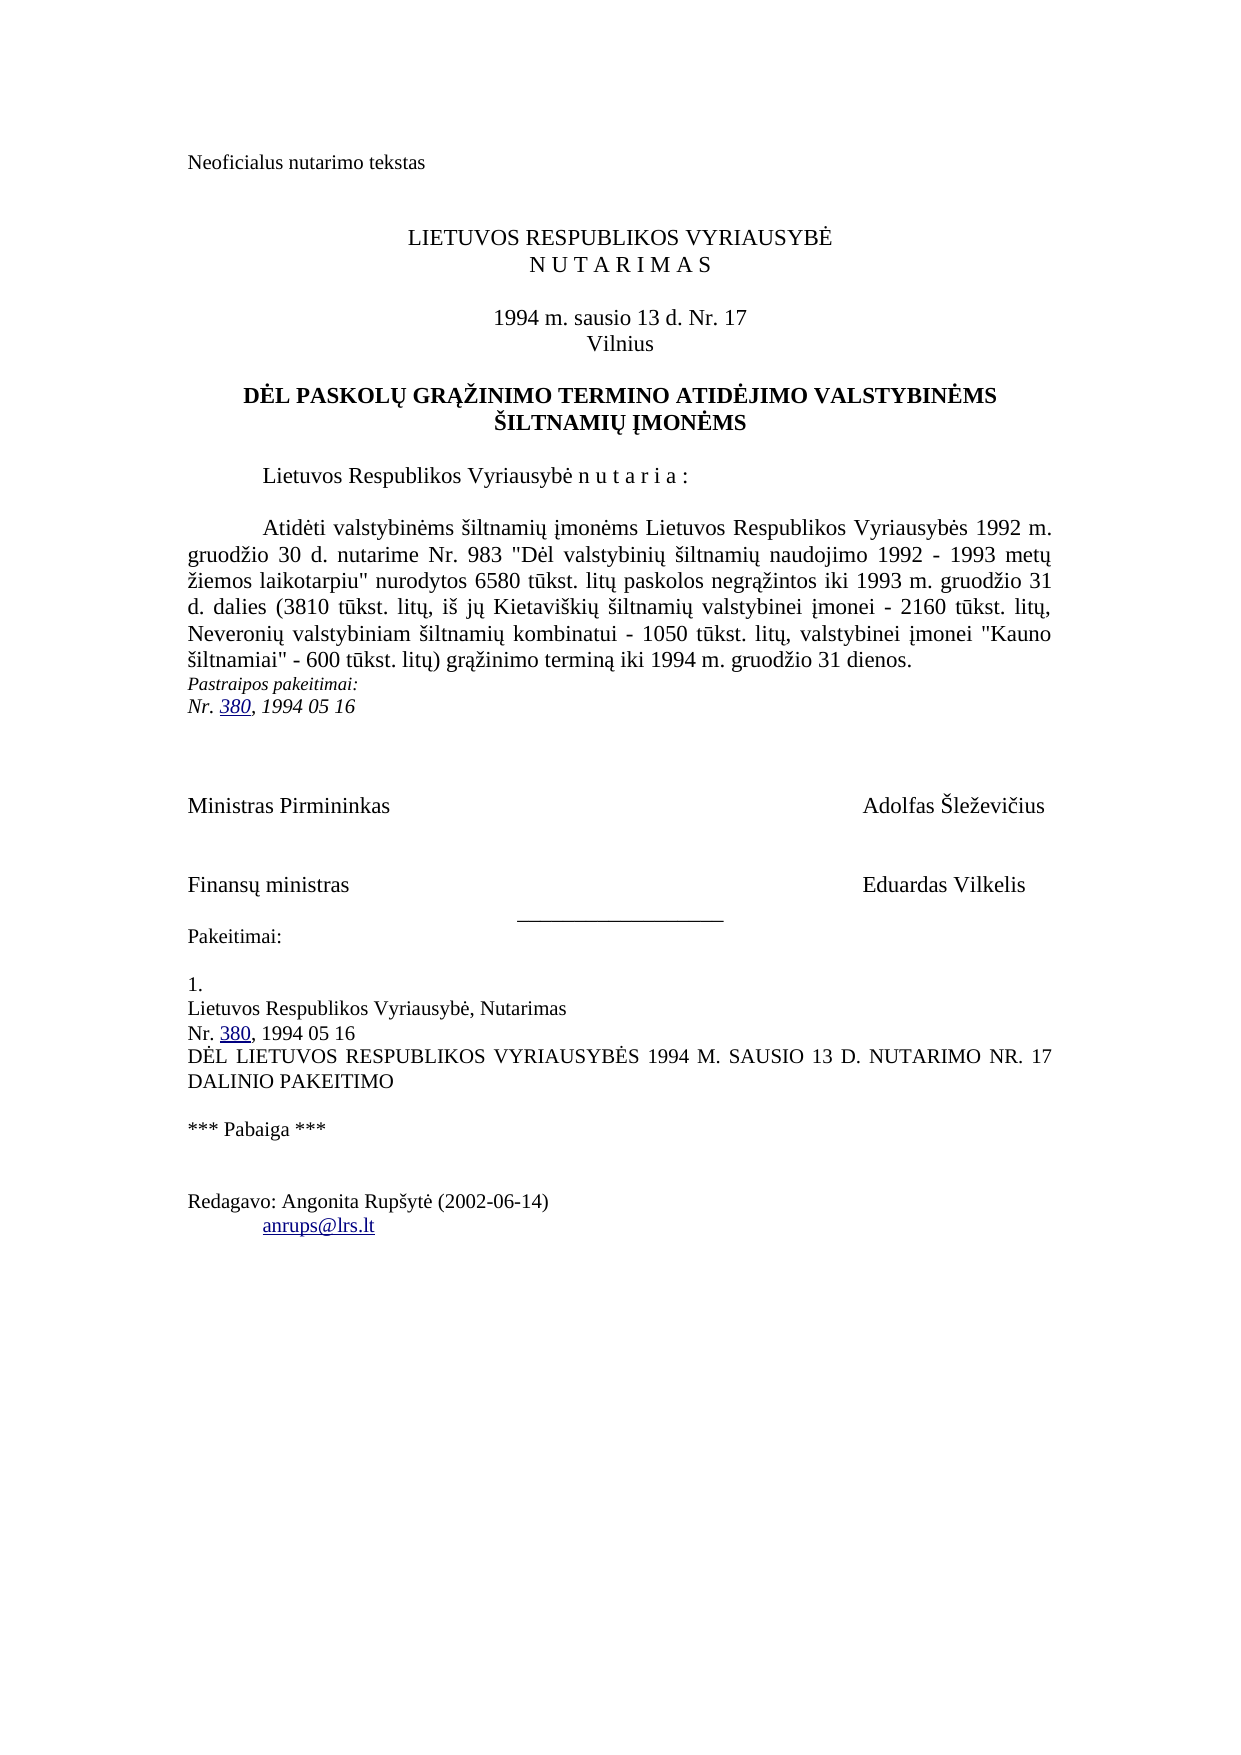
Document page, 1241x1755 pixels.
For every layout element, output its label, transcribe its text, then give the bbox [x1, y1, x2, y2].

text Lietuvos Respublikos Vyriausybė n u t a r i a : [187, 462, 1053, 488]
text *** Pabaiga *** [187, 1117, 1053, 1141]
text N U T A R I M A S [187, 251, 1053, 277]
text Redagavo: Angonita Rupšytė (2002-06-14) [187, 1189, 1053, 1213]
text Finansų ministras Eduardas Vilkelis [187, 871, 1053, 898]
text Vilnius [187, 330, 1053, 356]
text Lietuvos Respublikos Vyriausybė, Nutarimas [187, 996, 1053, 1020]
text Pastraipos pakeitimai: [187, 672, 1053, 694]
text DĖL PASKOLŲ GRĄŽINIMO TERMINO ATIDĖJIMO VALSTYBINĖMS ŠILTNAMIŲ ĮMONĖMS [187, 383, 1053, 435]
text anrups@lrs.lt [187, 1213, 1053, 1237]
text 1994 m. sausio 13 d. Nr. 17 [187, 303, 1053, 330]
text __________________ [187, 898, 1053, 924]
text DĖL LIETUVOS RESPUBLIKOS VYRIAUSYBĖS 1994 M. SAUSIO 13 D. NUTARIMO NR. 17 DALINIO PAKEITIMO [187, 1044, 1053, 1093]
text LIETUVOS RESPUBLIKOS VYRIAUSYBĖ [187, 224, 1053, 251]
text Ministras Pirmininkas Adolfas Šleževičius [187, 792, 1053, 819]
text Pakeitimai: [187, 924, 1053, 948]
text Nr. 380, 1994 05 16 [187, 1020, 1053, 1044]
text Atidėti valstybinėms šiltnamių įmonėms Lietuvos Respublikos Vyriausybės 1992 m. gruodžio 30 d. nutarime Nr. 983 "Dėl valstybinių šiltnamių naudojimo 1992 - 1993 metų žiemos laikotarpiu" nurodytos 6580 tūkst. litų paskolos negrąžintos iki 1993 m. gruodžio 31 d. dalies (3810 tūkst. litų, iš jų Kietaviškių šiltnamių valstybinei įmonei - 2160 tūkst. litų, Neveronių valstybiniam šiltnamių kombinatui - 1050 tūkst. litų, valstybinei įmonei "Kauno šiltnamiai" - 600 tūkst. litų) grąžinimo terminą iki 1994 m. gruodžio 31 dienos. [187, 514, 1053, 672]
text 1. [187, 972, 1053, 996]
text Neoficialus nutarimo tekstas [187, 150, 1053, 174]
text Nr. 380, 1994 05 16 [187, 694, 1053, 718]
